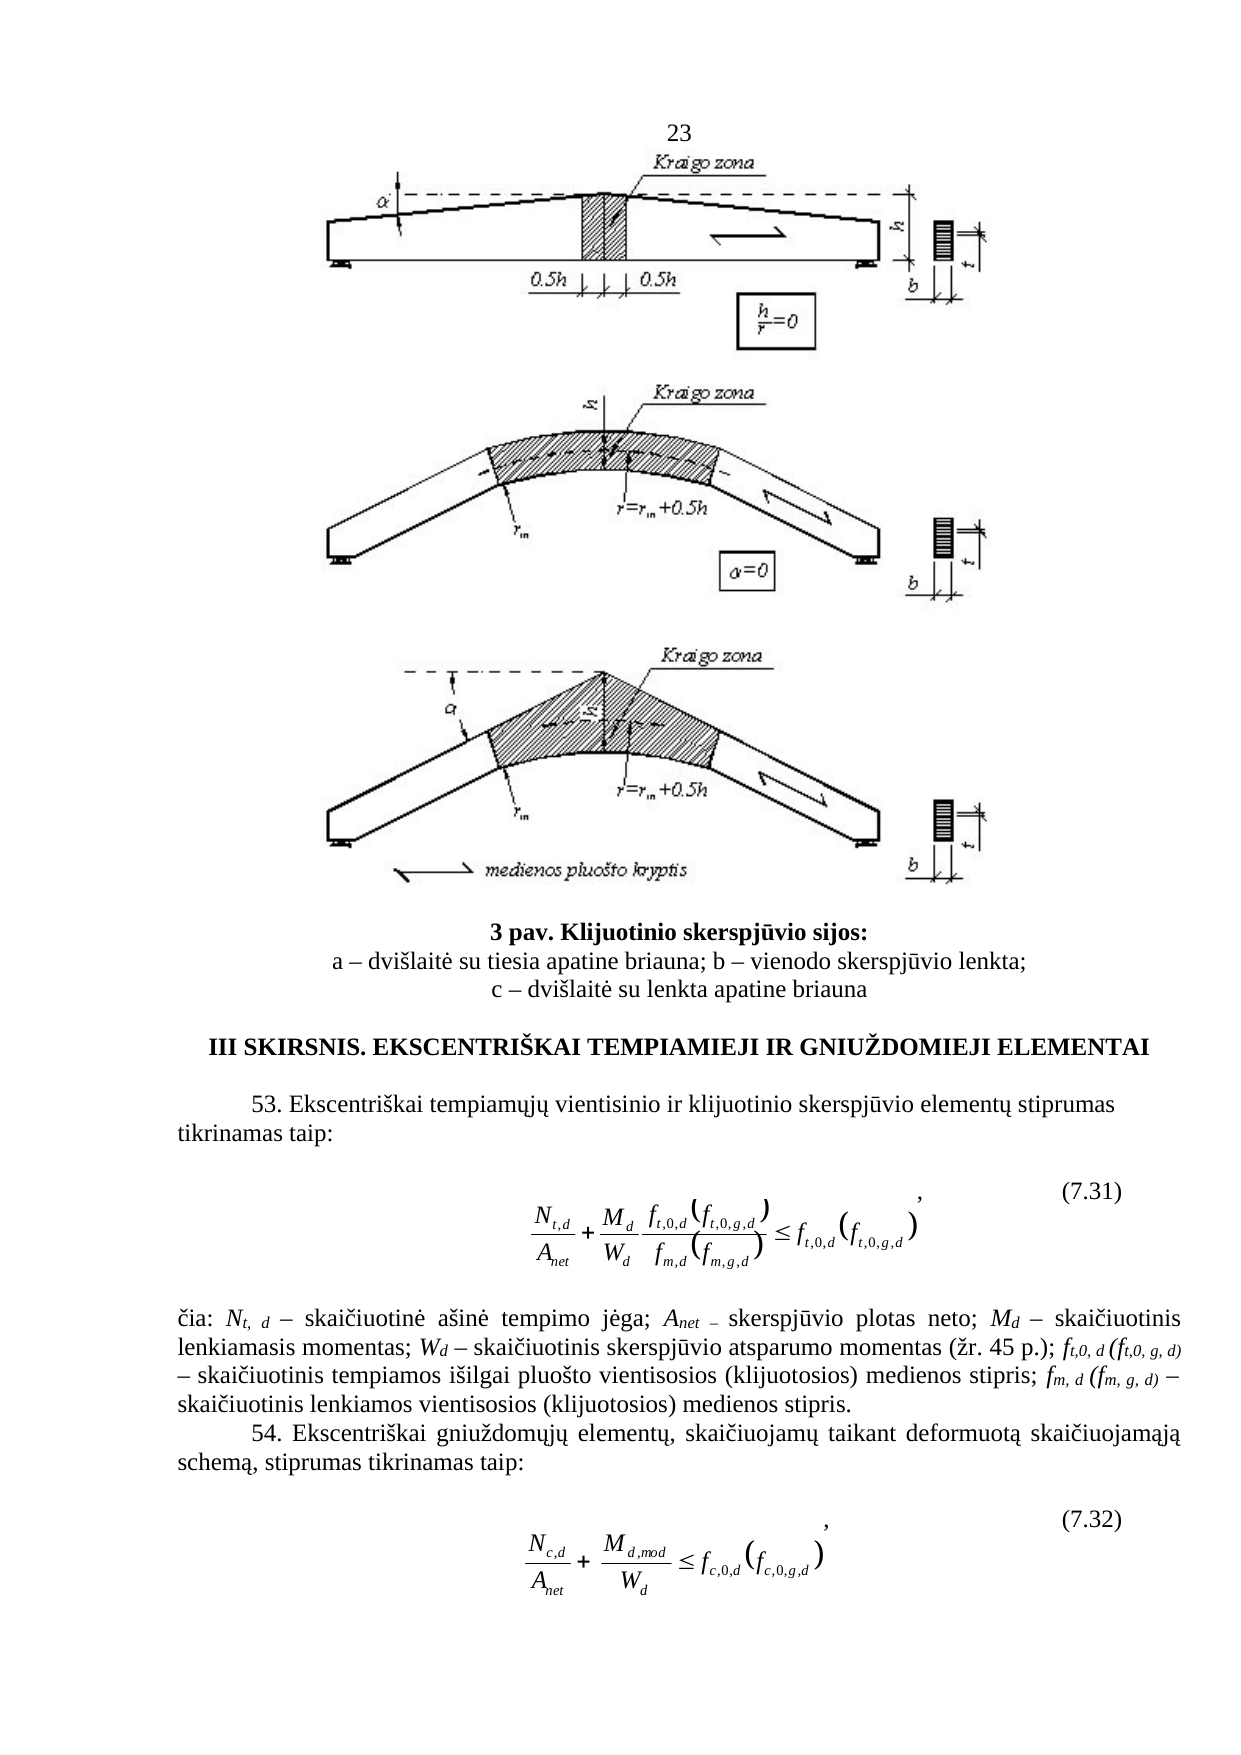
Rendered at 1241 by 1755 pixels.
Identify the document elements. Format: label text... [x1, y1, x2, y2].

text III skirsnis. Ekscentriškai tempiamiEji ir gniuždomiEJI elementai [177, 1032, 1181, 1061]
text , (7.31) [177, 1176, 1181, 1274]
table_header [990, 148, 1181, 888]
text čia: Nt, d – skaičiuotinė ašinė tempimo jėga; Anet – skerspjūvio plotas neto; Md – skaičiuotinis lenkiamasis momentas; Wd – skaičiuotinis skerspjūvio atsparumo momentas (žr. 45 p.); ft,0, d (ft,0, g, d) – skaičiuotinis tempiamos išilgai pluošto vientisosios (klijuotosios) medienos stipris; fm, d (fm, g, d) – skaičiuotinis lenkiamos vientisosios (klijuotosios) medienos stipris. [177, 1303, 1181, 1418]
text c – dvišlaitė su lenkta apatine briauna [177, 974, 1181, 1003]
table_header [297, 148, 308, 888]
table_cell [177, 148, 297, 888]
text 3 pav. Klijuotinio skerspjūvio sijos: [177, 917, 1181, 946]
text 54. Ekscentriškai gniuždomųjų elementų, skaičiuojamų taikant deformuotą skaičiuojamąją schemą, stiprumas tikrinamas taip: [177, 1418, 1181, 1475]
text , (7.32) [177, 1504, 1181, 1601]
text a – dvišlaitė su tiesia apatine briauna; b – vienodo skerspjūvio lenkta; [177, 946, 1181, 974]
text 53. Ekscentriškai tempiamųjų vientisinio ir klijuotinio skerspjūvio elementų stiprumas tikrinamas taip: [177, 1089, 1181, 1147]
